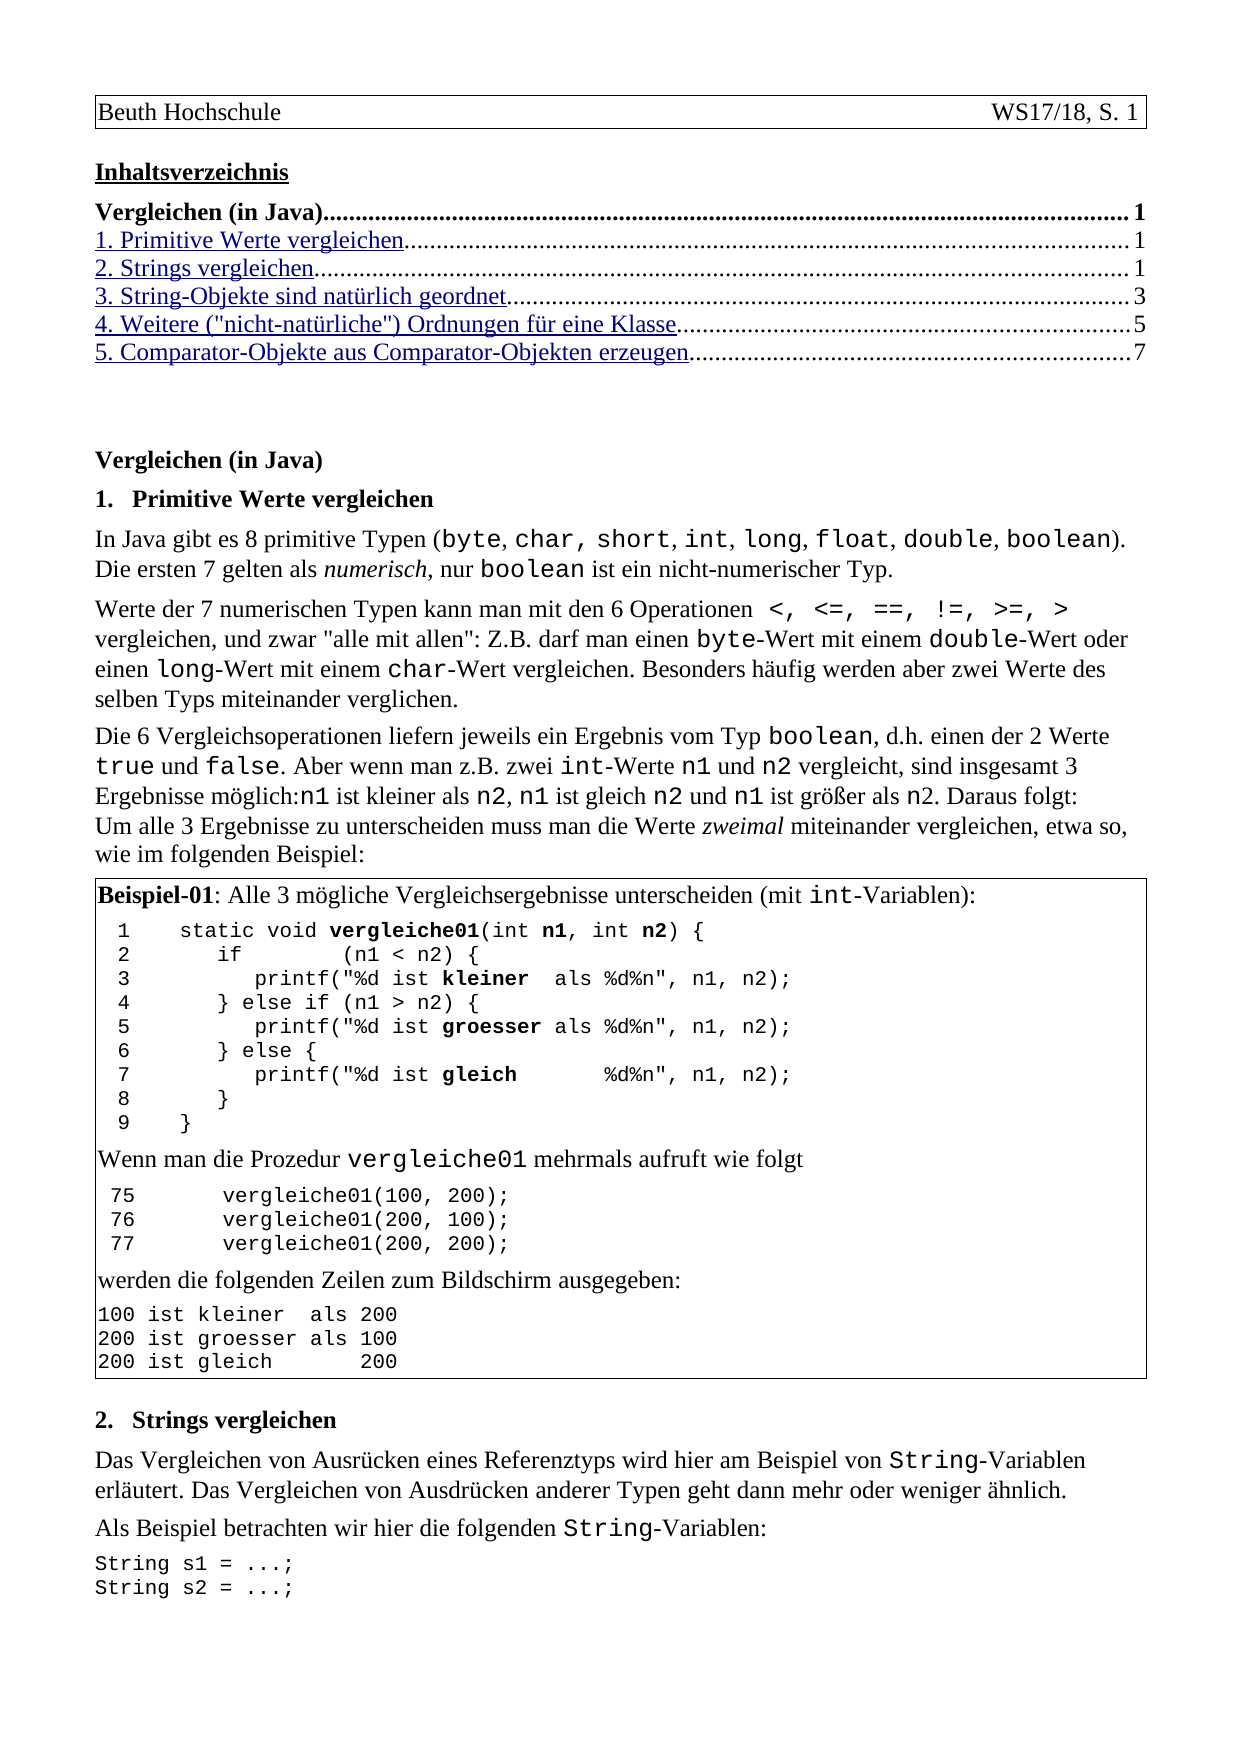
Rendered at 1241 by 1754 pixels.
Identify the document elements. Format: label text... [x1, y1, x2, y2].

text Vergleichen (in Java) 1 [94, 198, 1146, 226]
subtitle Strings vergleichen [94, 1406, 1146, 1434]
text 75 vergleiche01(100, 200); [96, 1182, 1146, 1206]
list } [96, 1085, 1146, 1109]
text Als Beispiel betrachten wir hier die folgenden String-Variablen: [94, 1514, 1146, 1544]
list static void vergleiche01(int n1, int n2) { [96, 917, 1146, 941]
text 5. Comparator-Objekte aus Comparator-Objekten erzeugen 7 [94, 338, 1146, 366]
text 200 ist groesser als 100 [96, 1324, 1146, 1348]
text Beispiel-01: Alle 3 mögliche Vergleichsergebnisse unterscheiden (mit int-Variablen): [96, 879, 1146, 911]
list printf("%d ist groesser als %d%n", n1, n2); [96, 1013, 1146, 1037]
text Werte der 7 numerischen Typen kann man mit den 6 Operationen <, <=, ==, !=, >=, > vergleichen, und zwar "alle mit allen": Z.B. darf man einen byte-Wert mit einem double-Wert oder einen long-Wert mit einem char-Wert vergleichen. Besonders häufig werden aber zwei Werte des selben Typs miteinander verglichen. [94, 594, 1146, 713]
text 1. Primitive Werte vergleichen 1 [94, 226, 1146, 254]
list } else { [96, 1037, 1146, 1061]
subtitle Inhaltsverzeichnis [94, 158, 1146, 186]
subtitle Primitive Werte vergleichen [94, 485, 1146, 513]
text 2. Strings vergleichen 1 [94, 254, 1146, 282]
text 200 ist gleich 200 [96, 1348, 1146, 1378]
text Die 6 Vergleichsoperationen liefern jeweils ein Ergebnis vom Typ boolean, d.h. einen der 2 Werte true und false. Aber wenn man z.B. zwei int-Werte n1 und n2 vergleicht, sind insgesamt 3 Ergebnisse möglich:n1 ist kleiner als n2, n1 ist gleich n2 und n1 ist größer als n2. Daraus folgt: [94, 722, 1146, 812]
list printf("%d ist gleich %d%n", n1, n2); [96, 1061, 1146, 1085]
list printf("%d ist kleiner als %d%n", n1, n2); [96, 965, 1146, 989]
subtitle Vergleichen (in Java) [94, 446, 1146, 473]
text String s1 = ...; [94, 1553, 1146, 1577]
list } else if (n1 > n2) { [96, 989, 1146, 1013]
text Das Vergleichen von Ausrücken eines Referenztyps wird hier am Beispiel von String-Variablen erläutert. Das Vergleichen von Ausdrücken anderer Typen geht dann mehr oder weniger ähnlich. [94, 1446, 1146, 1504]
text In Java gibt es 8 primitive Typen (byte, char, short, int, long, float, double, boolean). Die ersten 7 gelten als numerisch, nur boolean ist ein nicht-numerischer Typ. [94, 525, 1146, 585]
text Um alle 3 Ergebnisse zu unterscheiden muss man die Werte zweimal miteinander vergleichen, etwa so, wie im folgenden Beispiel: [94, 812, 1146, 868]
list } [96, 1109, 1146, 1136]
text 76 vergleiche01(200, 100); [96, 1206, 1146, 1229]
text 3. String-Objekte sind natürlich geordnet 3 [94, 282, 1146, 310]
text Wenn man die Prozedur vergleiche01 mehrmals aufruft wie folgt [96, 1142, 1146, 1175]
list if (n1 < n2) { [96, 941, 1146, 965]
text String s2 = ...; [94, 1577, 1146, 1601]
text werden die folgenden Zeilen zum Bildschirm ausgegeben: [96, 1263, 1146, 1294]
text 4. Weitere ("nicht-natürliche") Ordnungen für eine Klasse 5 [94, 310, 1146, 338]
text 77 vergleiche01(200, 200); [96, 1229, 1146, 1257]
text 100 ist kleiner als 200 [96, 1301, 1146, 1324]
